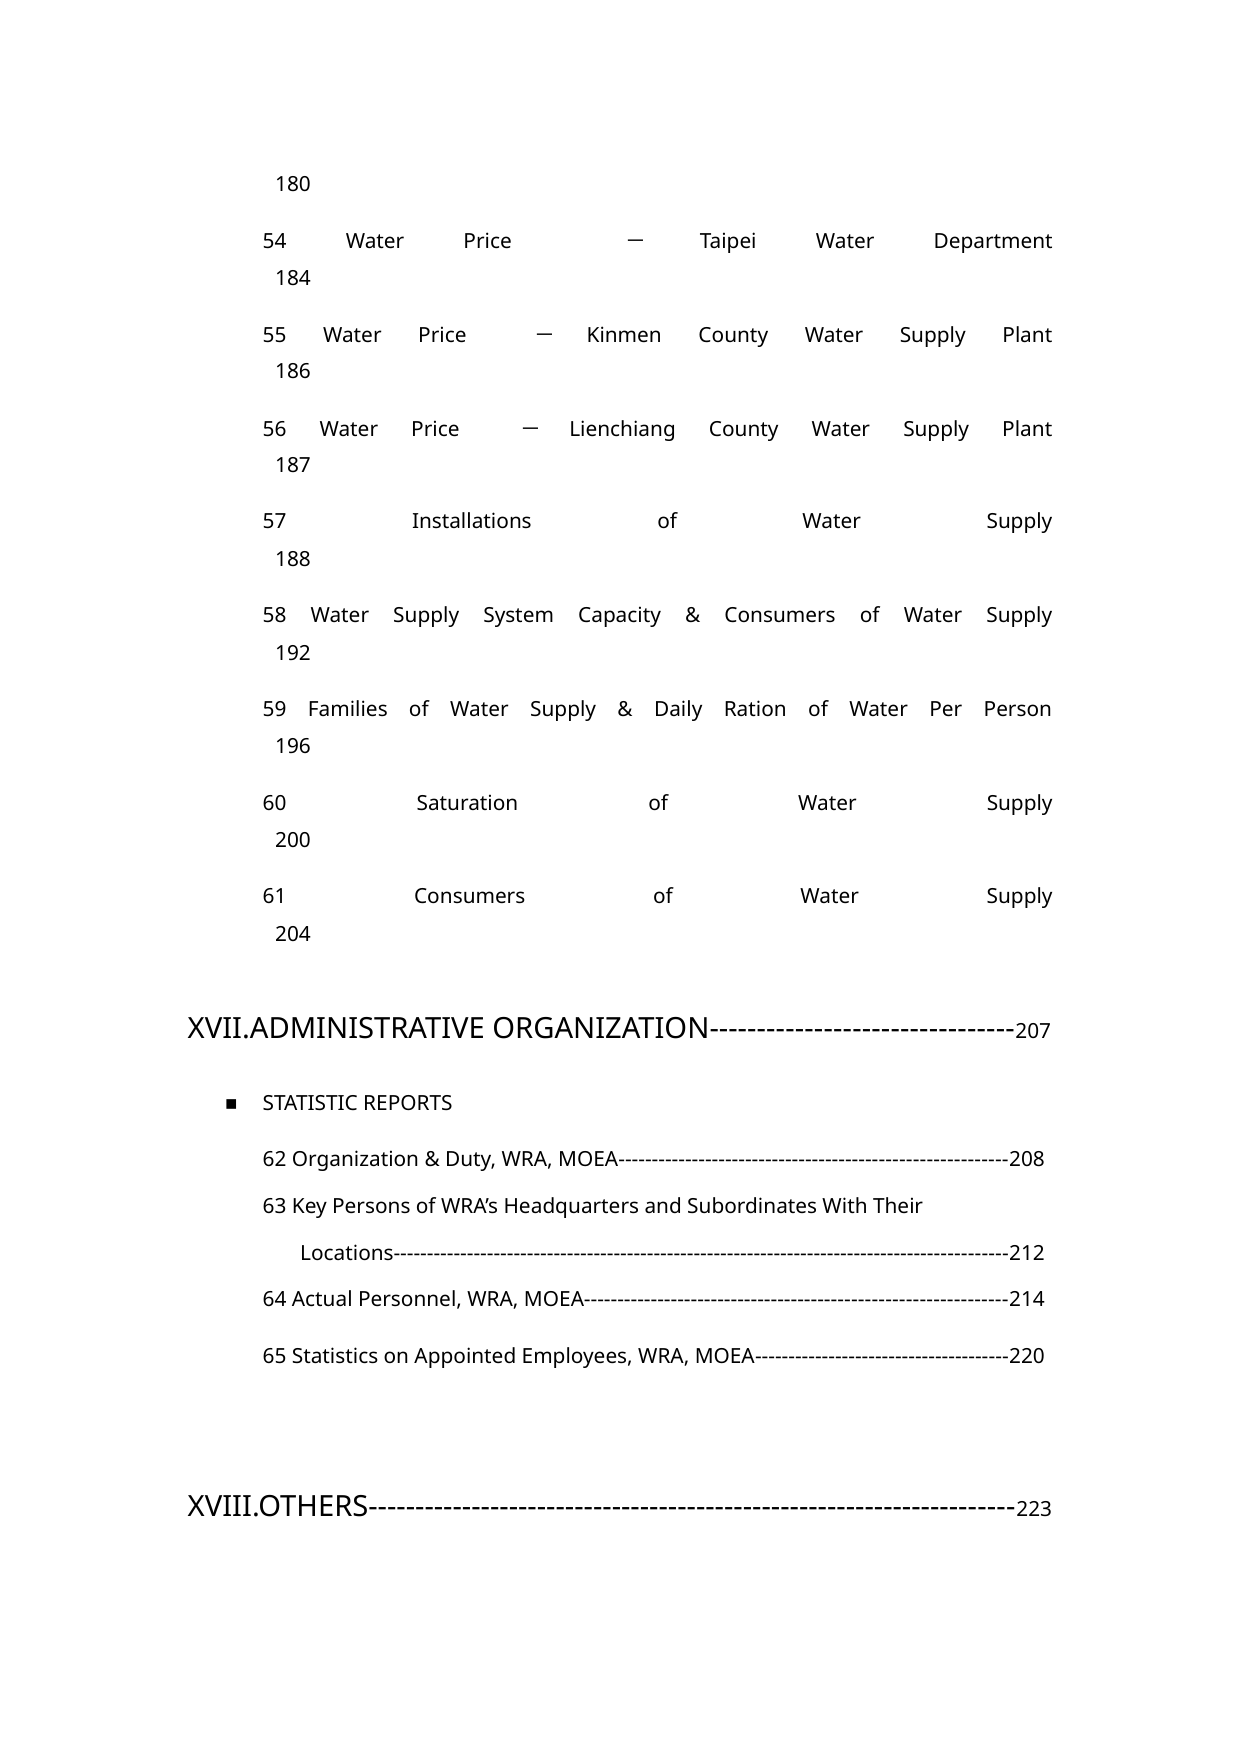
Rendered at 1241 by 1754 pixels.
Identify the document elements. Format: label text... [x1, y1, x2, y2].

text 64 Actual Personnel, WRA, MOEA 214 [225, 1280, 1053, 1318]
text XVIII.OTHERS 223 [187, 1468, 1053, 1543]
text 58 Water Supply System Capacity & Consumers of Water Supply 192 [225, 596, 1053, 671]
text 65 Statistics on Appointed Employees, WRA, MOEA 220 [225, 1336, 1053, 1374]
text 56 Water Price －Lienchiang County Water Supply Plant 187 [225, 408, 1053, 483]
text 55 Water Price －Kinmen County Water Supply Plant 186 [225, 314, 1053, 389]
text 61 Consumers of Water Supply 204 [225, 877, 1053, 952]
text XVII.ADMINISTRATIVE ORGANIZATION 207 [187, 989, 1053, 1064]
text 62 Organization & Duty, WRA, MOEA 208 [225, 1139, 1053, 1177]
text 63 Key Persons of WRA’s Headquarters and Subordinates With Their [225, 1186, 1053, 1224]
text 180 [225, 164, 1053, 202]
text 59 Families of Water Supply & Daily Ration of Water Per Person 196 [225, 689, 1053, 764]
text 57 Installations of Water Supply 188 [225, 502, 1053, 577]
text 54 Water Price －Taipei Water Department 184 [225, 221, 1053, 296]
text 60 Saturation of Water Supply 200 [225, 783, 1053, 858]
list STATISTIC REPORTS [225, 1083, 1053, 1121]
text Locations 212 [225, 1233, 1053, 1271]
